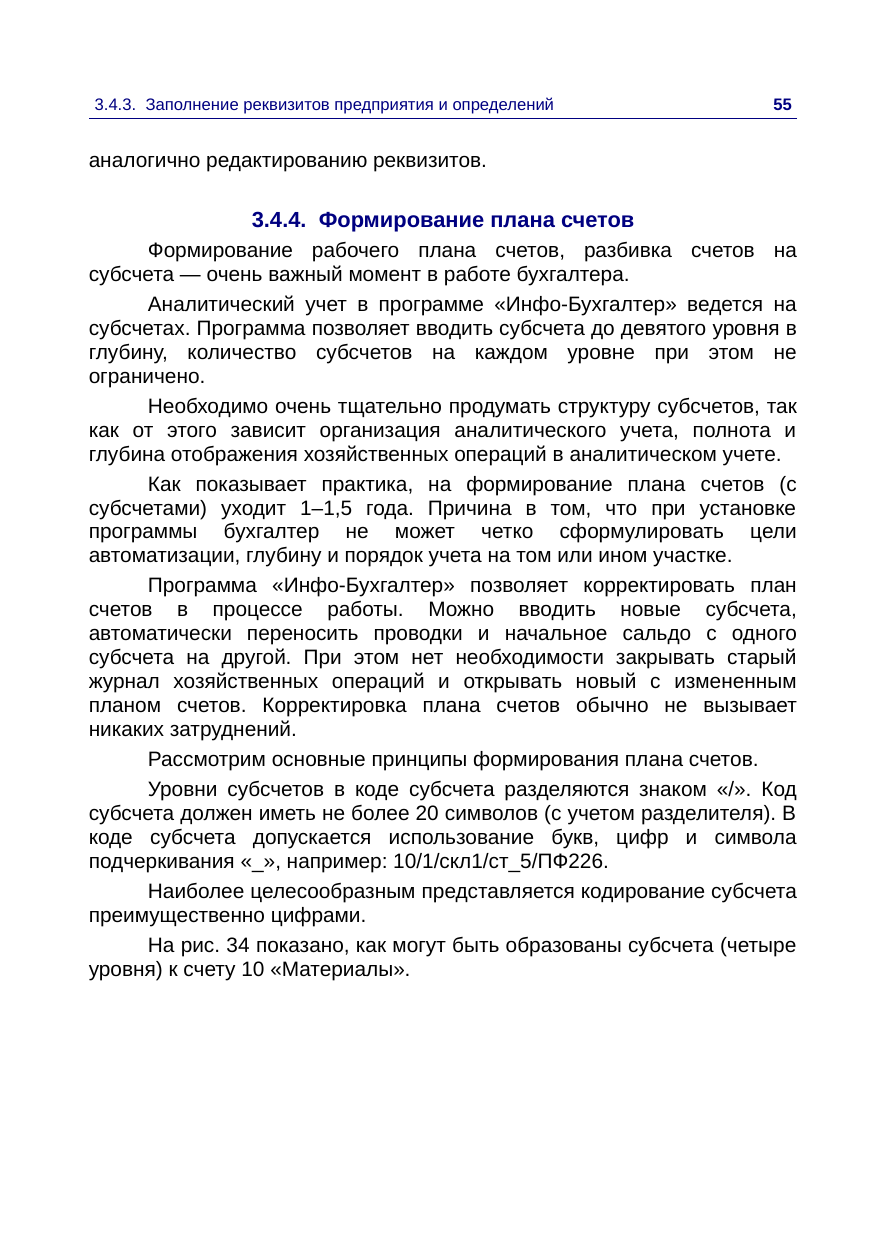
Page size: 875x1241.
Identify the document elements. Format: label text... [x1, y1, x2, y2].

text Аналитический учет в программе «Инфо-Бухгалтер» ведется на субсчетах. Программа позволяет вводить субсчета до девятого уровня в глубину, количество субсчетов на каждом уровне при этом не ограничено. [88, 292, 797, 388]
text Наиболее целесообразным представляется кодирование субсчета преимущественно цифрами. [88, 878, 797, 926]
text На рис. 34 показано, как могут быть образованы субсчета (четыре уровня) к счету 10 «Материалы». [88, 932, 797, 980]
subtitle Формирование плана счетов [88, 207, 797, 232]
text аналогично редактированию реквизитов. [88, 147, 797, 171]
text Рассмотрим основные принципы формирования плана счетов. [88, 747, 797, 771]
text Программа «Инфо-Бухгалтер» позволяет корректировать план счетов в процессе работы. Можно вводить новые субсчета, автоматически переносить проводки и начальное сальдо с одного субсчета на другой. При этом нет необходимости закрывать старый журнал хозяйственных операций и открывать новый с измененным планом счетов. Корректировка плана счетов обычно не вызывает никаких затруднений. [88, 573, 797, 741]
text Как показывает практика, на формирование плана счетов (с субсчетами) уходит 1–1,5 года. Причина в том, что при установке программы бухгалтер не может четко сформулировать цели автоматизации, глубину и порядок учета на том или ином участке. [88, 471, 797, 567]
text Уровни субсчетов в коде субсчета разделяются знаком «/». Код субсчета должен иметь не более 20 символов (с учетом разделителя). В коде субсчета допускается использование букв, цифр и символа подчеркивания «_», например: 10/1/скл1/ст_5/ПФ226. [88, 777, 797, 873]
text Необходимо очень тщательно продумать структуру субсчетов, так как от этого зависит организация аналитического учета, полнота и глубина отображения хозяйственных операций в аналитическом учете. [88, 394, 797, 466]
text Формирование рабочего плана счетов, разбивка счетов на субсчета — очень важный момент в работе бухгалтера. [88, 238, 797, 286]
